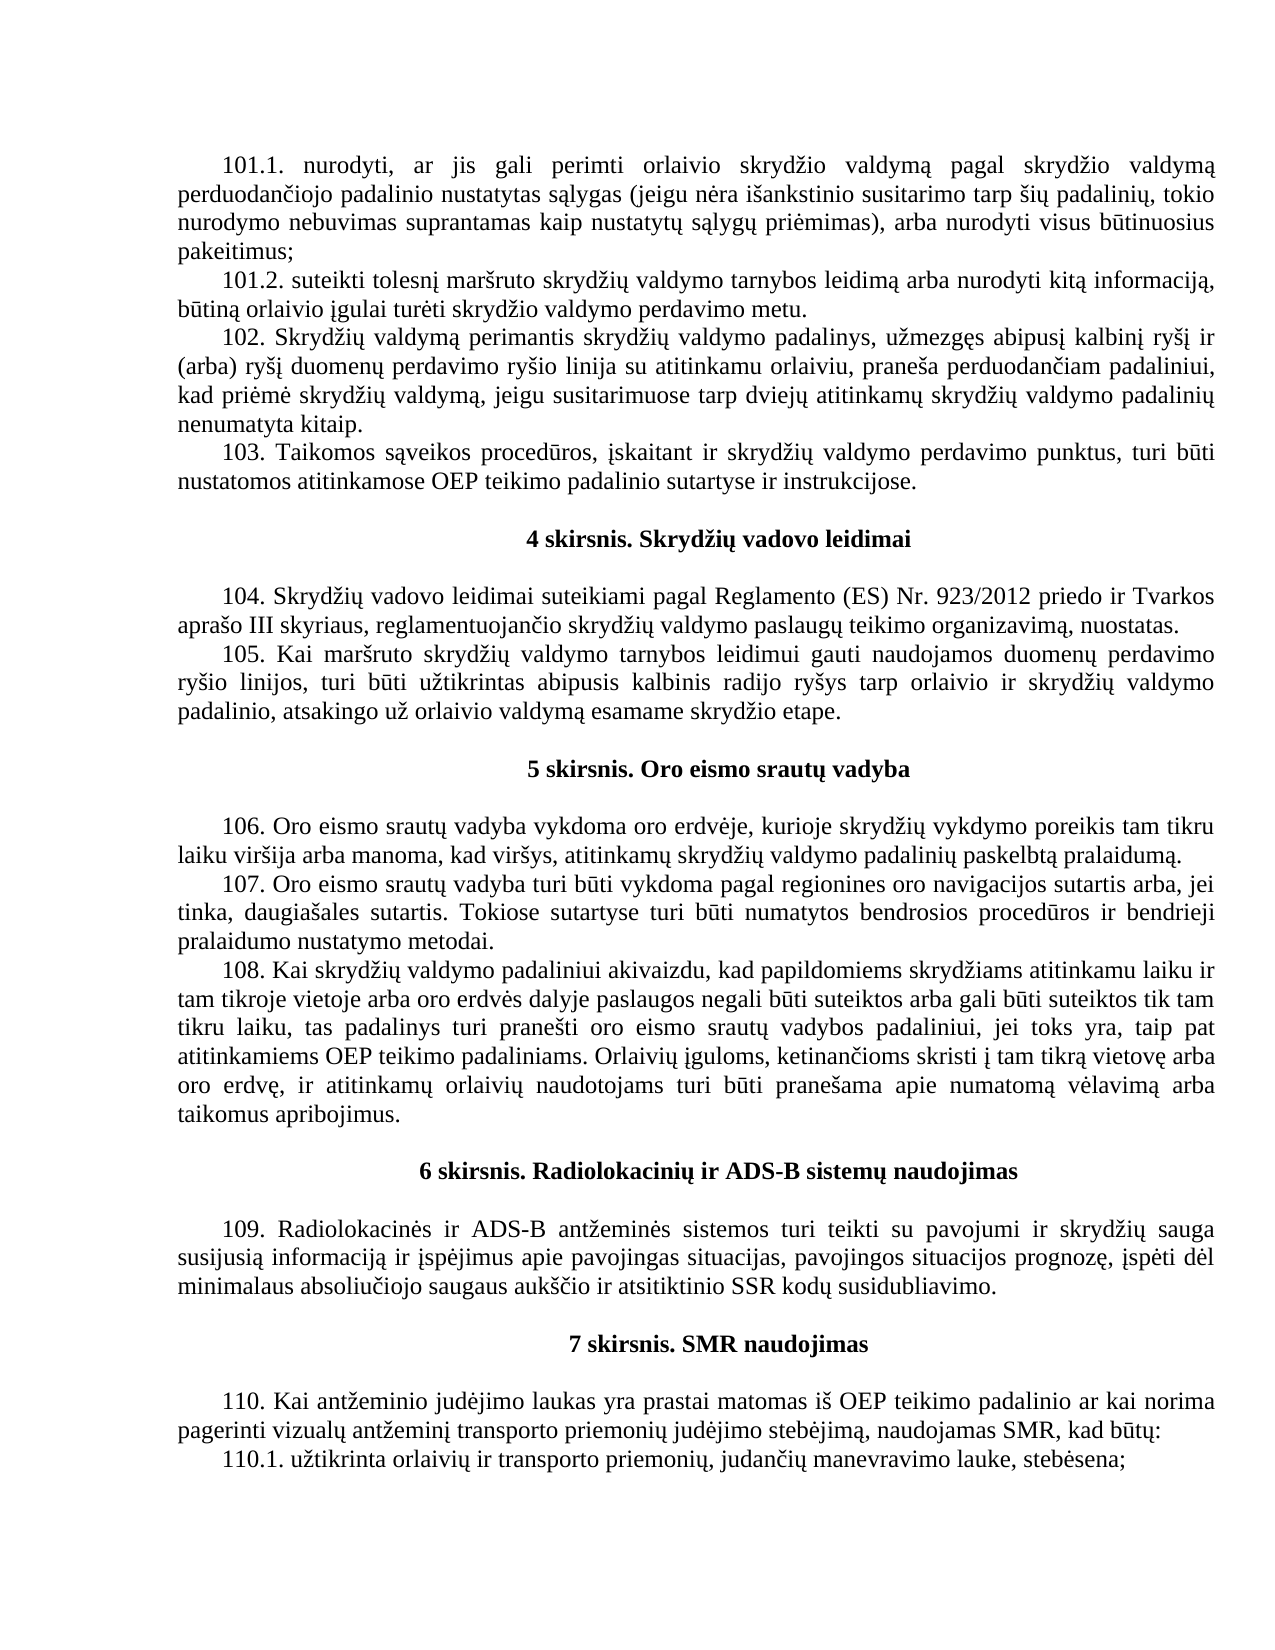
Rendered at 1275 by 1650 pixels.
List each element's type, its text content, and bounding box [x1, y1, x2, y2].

text 105. Kai maršruto skrydžių valdymo tarnybos leidimui gauti naudojamos duomenų perdavimo ryšio linijos, turi būti užtikrintas abipusis kalbinis radijo ryšys tarp orlaivio ir skrydžių valdymo padalinio, atsakingo už orlaivio valdymą esamame skrydžio etape. [177, 639, 1216, 725]
text 103. Taikomos sąveikos procedūros, įskaitant ir skrydžių valdymo perdavimo punktus, turi būti nustatomos atitinkamose OEP teikimo padalinio sutartyse ir instrukcijose. [177, 437, 1216, 495]
text 106. Oro eismo srautų vadyba vykdoma oro erdvėje, kurioje skrydžių vykdymo poreikis tam tikru laiku viršija arba manoma, kad viršys, atitinkamų skrydžių valdymo padalinių paskelbtą pralaidumą. [177, 811, 1216, 869]
text 4 skirsnis. Skrydžių vadovo leidimai [177, 524, 1216, 552]
text 107. Oro eismo srautų vadyba turi būti vykdoma pagal regionines oro navigacijos sutartis arba, jei tinka, daugiašales sutartis. Tokiose sutartyse turi būti numatytos bendrosios procedūros ir bendrieji pralaidumo nustatymo metodai. [177, 869, 1216, 955]
text 7 skirsnis. SMR naudojimas [177, 1329, 1216, 1357]
text 108. Kai skrydžių valdymo padaliniui akivaizdu, kad papildomiems skrydžiams atitinkamu laiku ir tam tikroje vietoje arba oro erdvės dalyje paslaugos negali būti suteiktos arba gali būti suteiktos tik tam tikru laiku, tas padalinys turi pranešti oro eismo srautų vadybos padaliniui, jei toks yra, taip pat atitinkamiems OEP teikimo padaliniams. Orlaivių įguloms, ketinančioms skristi į tam tikrą vietovę arba oro erdvę, ir atitinkamų orlaivių naudotojams turi būti pranešama apie numatomą vėlavimą arba taikomus apribojimus. [177, 955, 1216, 1127]
text 110. Kai antžeminio judėjimo laukas yra prastai matomas iš OEP teikimo padalinio ar kai norima pagerinti vizualų antžeminį transporto priemonių judėjimo stebėjimą, naudojamas SMR, kad būtų: [177, 1386, 1216, 1444]
text 102. Skrydžių valdymą perimantis skrydžių valdymo padalinys, užmezgęs abipusį kalbinį ryšį ir (arba) ryšį duomenų perdavimo ryšio linija su atitinkamu orlaiviu, praneša perduodančiam padaliniui, kad priėmė skrydžių valdymą, jeigu susitarimuose tarp dviejų atitinkamų skrydžių valdymo padalinių nenumatyta kitaip. [177, 322, 1216, 437]
text 101.2. suteikti tolesnį maršruto skrydžių valdymo tarnybos leidimą arba nurodyti kitą informaciją, būtiną orlaivio įgulai turėti skrydžio valdymo perdavimo metu. [177, 265, 1216, 322]
text 109. Radiolokacinės ir ADS-B antžeminės sistemos turi teikti su pavojumi ir skrydžių sauga susijusią informaciją ir įspėjimus apie pavojingas situacijas, pavojingos situacijos prognozę, įspėti dėl minimalaus absoliučiojo saugaus aukščio ir atsitiktinio SSR kodų susidubliavimo. [177, 1214, 1216, 1300]
text 6 skirsnis. Radiolokacinių ir ADS-B sistemų naudojimas [177, 1156, 1216, 1185]
text 5 skirsnis. Oro eismo srautų vadyba [177, 754, 1216, 782]
text 101.1. nurodyti, ar jis gali perimti orlaivio skrydžio valdymą pagal skrydžio valdymą perduodančiojo padalinio nustatytas sąlygas (jeigu nėra išankstinio susitarimo tarp šių padalinių, tokio nurodymo nebuvimas suprantamas kaip nustatytų sąlygų priėmimas), arba nurodyti visus būtinuosius pakeitimus; [177, 150, 1216, 265]
text 104. Skrydžių vadovo leidimai suteikiami pagal Reglamento (ES) Nr. 923/2012 priedo ir Tvarkos aprašo III skyriaus, reglamentuojančio skrydžių valdymo paslaugų teikimo organizavimą, nuostatas. [177, 581, 1216, 639]
text 110.1. užtikrinta orlaivių ir transporto priemonių, judančių manevravimo lauke, stebėsena; [177, 1444, 1216, 1472]
